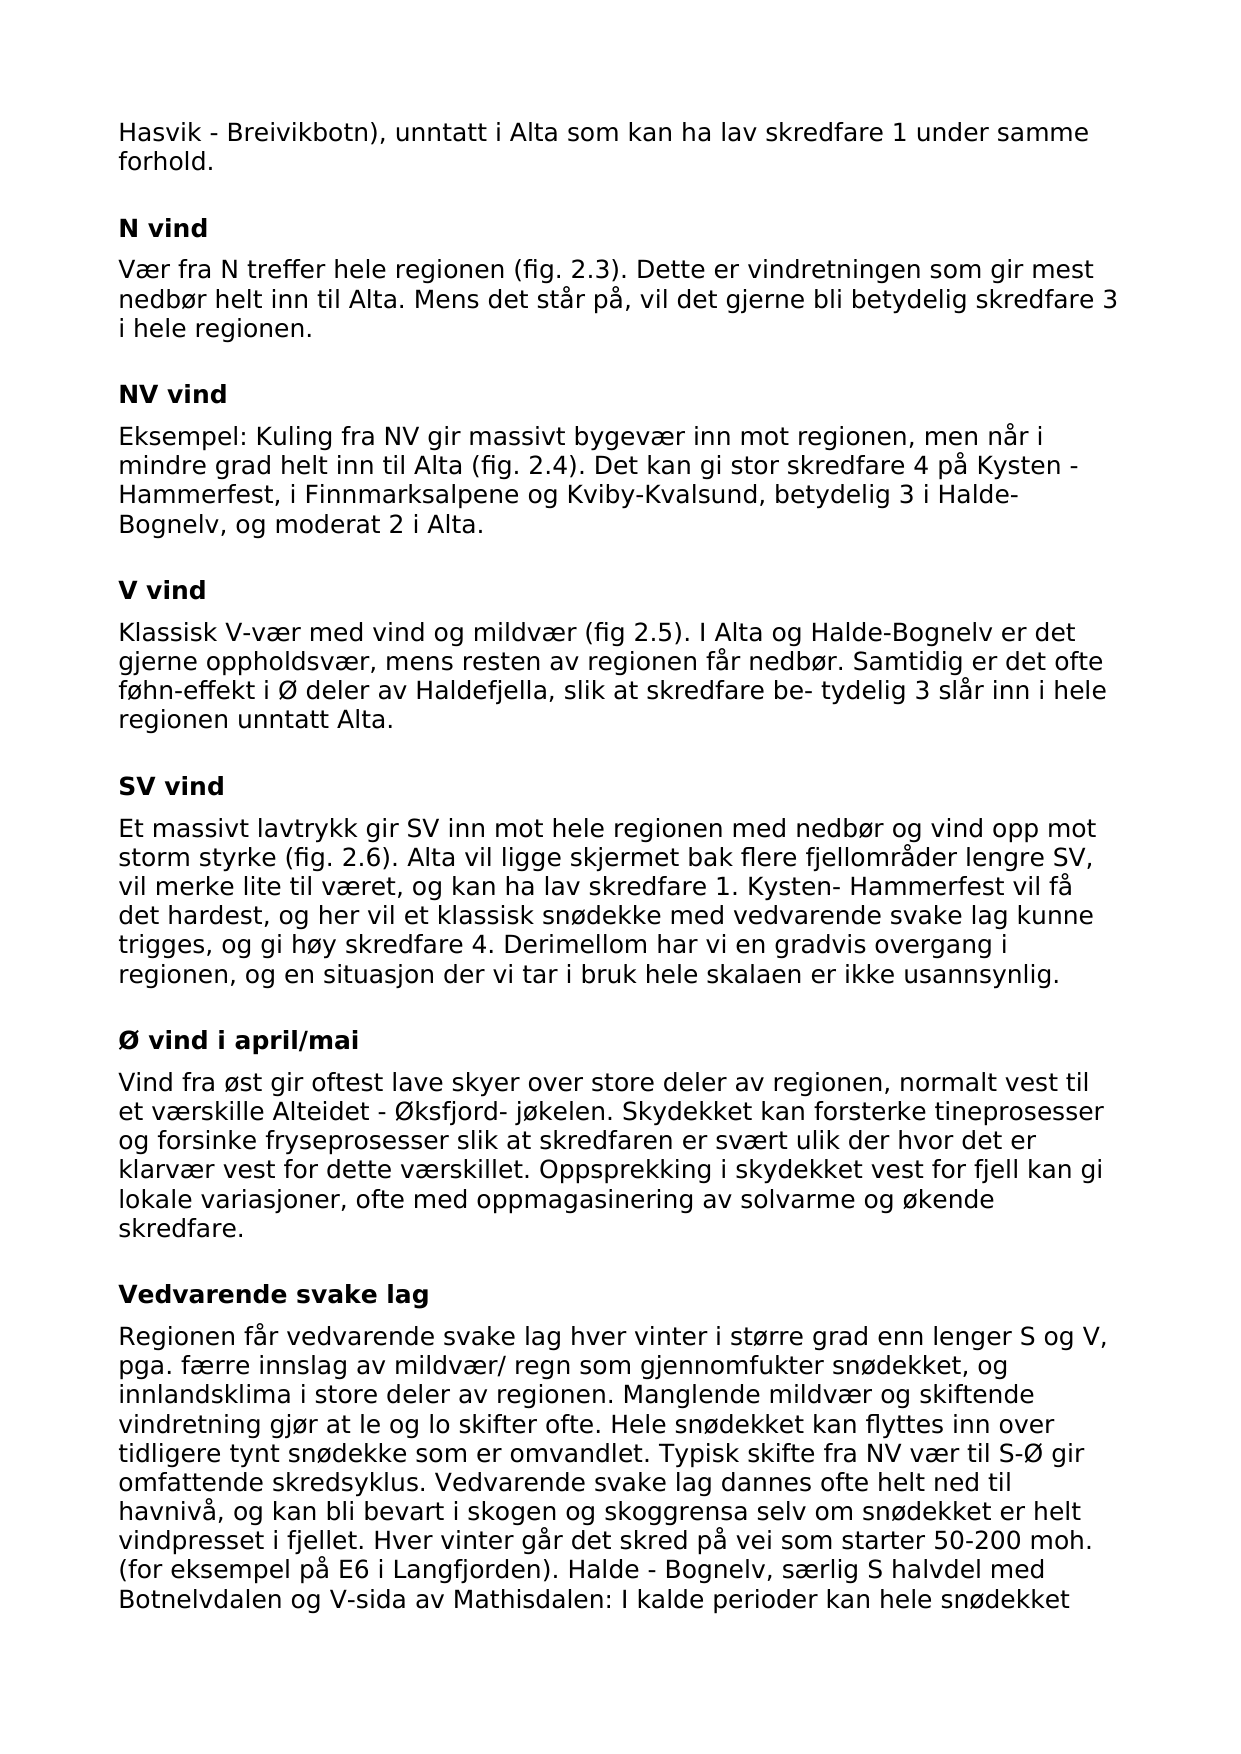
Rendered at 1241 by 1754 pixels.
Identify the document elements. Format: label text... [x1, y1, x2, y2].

subtitle Ø vind i april/mai [118, 1026, 1122, 1056]
subtitle SV vind [118, 772, 1122, 801]
text Vær fra N treffer hele regionen (fig. 2.3). Dette er vindretningen som gir mest nedbør helt inn til Alta. Mens det står på, vil det gjerne bli betydelig skredfare 3 i hele regionen. [118, 256, 1122, 343]
text Regionen får vedvarende svake lag hver vinter i større grad enn lenger S og V, pga. færre innslag av mildvær/ regn som gjennomfukter snødekket, og innlandsklima i store deler av regionen. Manglende mildvær og skiftende vindretning gjør at le og lo skifter ofte. Hele snødekket kan flyttes inn over tidligere tynt snødekke som er omvandlet. Typisk skifte fra NV vær til S-Ø gir omfattende skredsyklus. Vedvarende svake lag dannes ofte helt ned til havnivå, og kan bli bevart i skogen og skoggrensa selv om snødekket er helt vindpresset i fjellet. Hver vinter går det skred på vei som starter 50-200 moh. (for eksempel på E6 i Langfjorden). Halde - Bognelv, særlig S halvdel med Botnelvdalen og V-sida av Mathisdalen: I kalde perioder kan hele snødekket [118, 1322, 1122, 1614]
text Vind fra øst gir oftest lave skyer over store deler av regionen, normalt vest til et værskille Alteidet - Øksfjord- jøkelen. Skydekket kan forsterke tineprosesser og forsinke fryseprosesser slik at skredfaren er svært ulik der hvor det er klarvær vest for dette værskillet. Oppsprekking i skydekket vest for fjell kan gi lokale variasjoner, ofte med oppmagasinering av solvarme og økende skredfare. [118, 1068, 1122, 1243]
text Hasvik - Breivikbotn), unntatt i Alta som kan ha lav skredfare 1 under samme forhold. [118, 118, 1122, 176]
text Eksempel: Kuling fra NV gir massivt bygevær inn mot regionen, men når i mindre grad helt inn til Alta (fig. 2.4). Det kan gi stor skredfare 4 på Kysten - Hammerfest, i Finnmarksalpene og Kviby-Kvalsund, betydelig 3 i Halde-Bognelv, og moderat 2 i Alta. [118, 422, 1122, 539]
subtitle V vind [118, 576, 1122, 606]
subtitle NV vind [118, 381, 1122, 410]
subtitle N vind [118, 214, 1122, 243]
text Klassisk V-vær med vind og mildvær (fig 2.5). I Alta og Halde-Bognelv er det gjerne oppholdsvær, mens resten av regionen får nedbør. Samtidig er det ofte føhn-effekt i Ø deler av Haldefjella, slik at skredfare be- tydelig 3 slår inn i hele regionen unntatt Alta. [118, 618, 1122, 735]
subtitle Vedvarende svake lag [118, 1281, 1122, 1310]
text Et massivt lavtrykk gir SV inn mot hele regionen med nedbør og vind opp mot storm styrke (fig. 2.6). Alta vil ligge skjermet bak flere fjellområder lengre SV, vil merke lite til været, og kan ha lav skredfare 1. Kysten- Hammerfest vil få det hardest, og her vil et klassisk snødekke med vedvarende svake lag kunne trigges, og gi høy skredfare 4. Derimellom har vi en gradvis overgang i regionen, og en situasjon der vi tar i bruk hele skalaen er ikke usannsynlig. [118, 814, 1122, 989]
